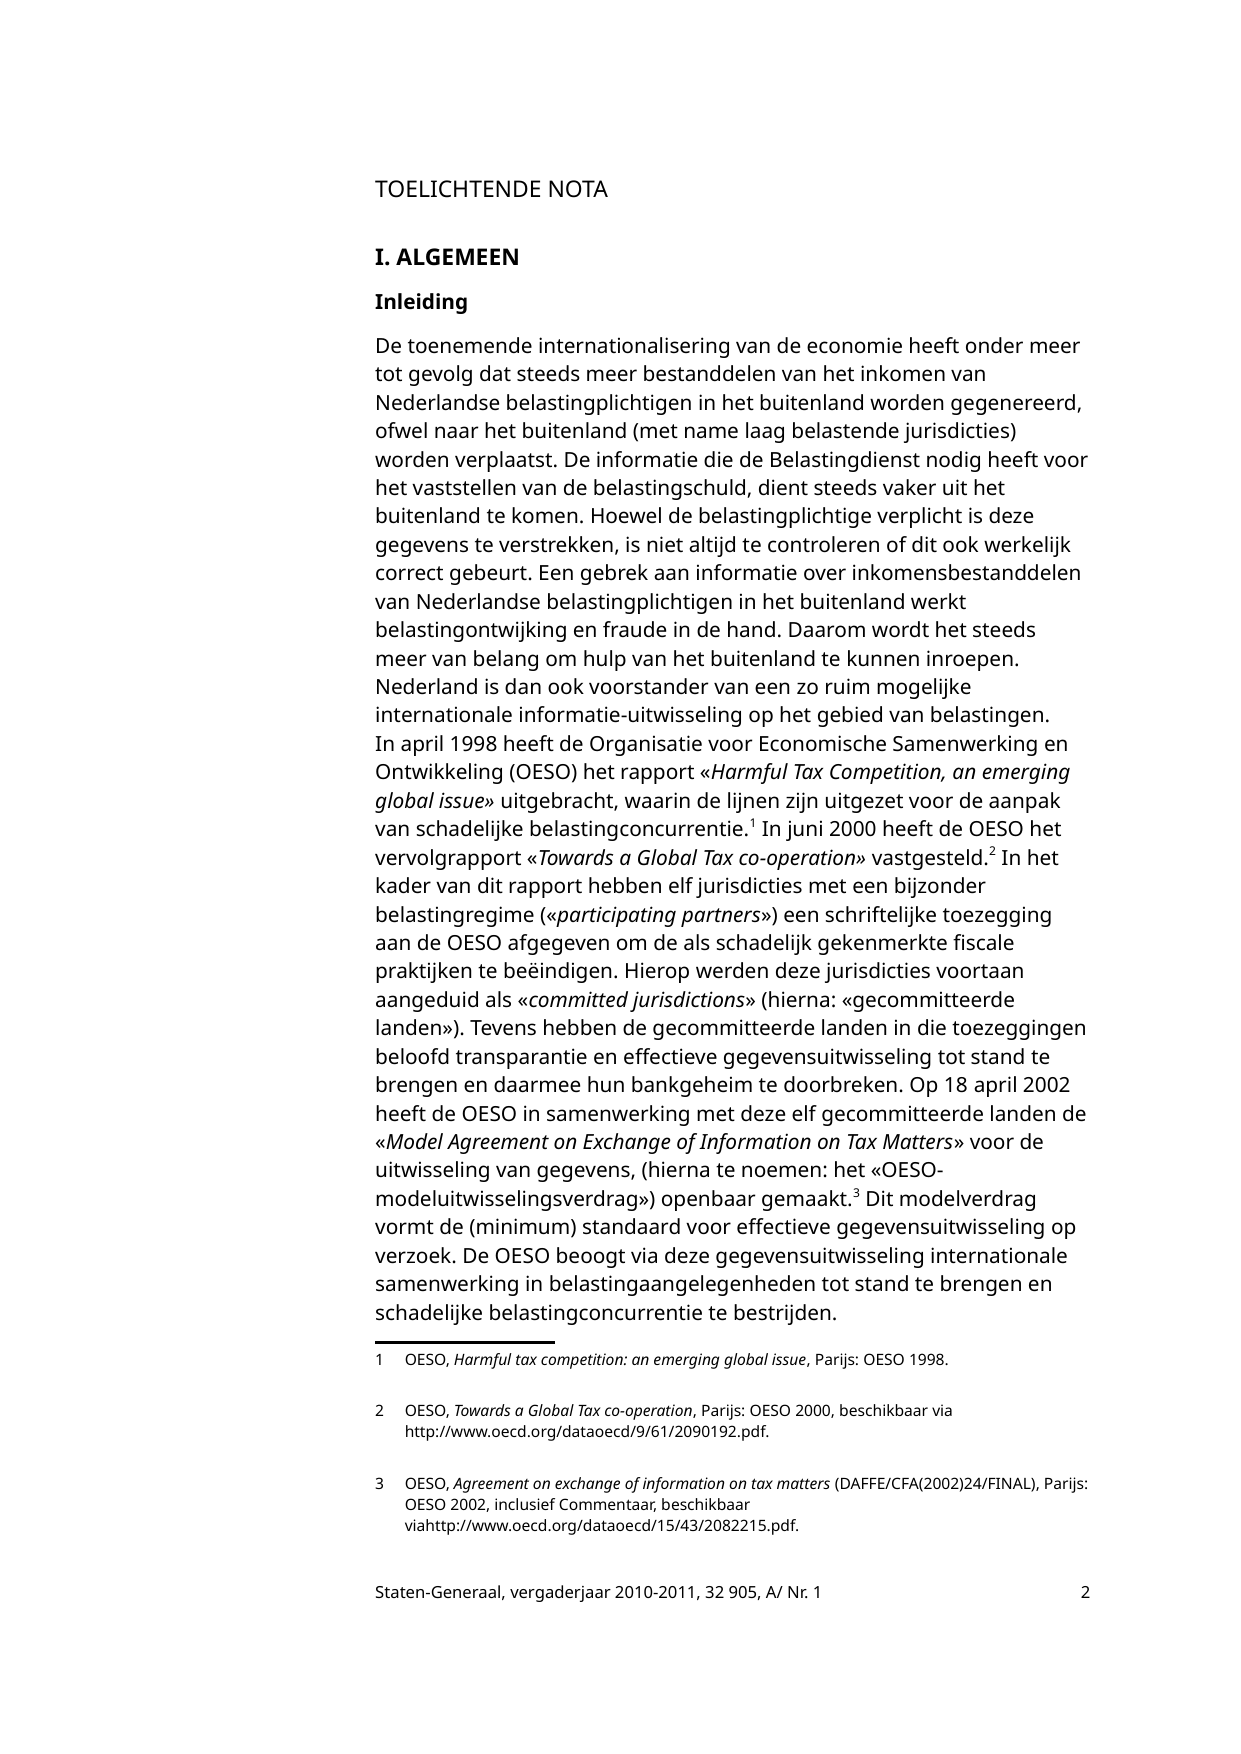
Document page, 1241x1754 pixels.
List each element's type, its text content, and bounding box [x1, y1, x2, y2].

text OESO, Agreement on exchange of information on tax matters (DAFFE/CFA(2002)24/FINAL), Parijs: OESO 2002, inclusief Commentaar, beschikbaar viahttp://www.oecd.org/dataoecd/15/43/2082215.pdf. [375, 1451, 1090, 1536]
text OESO, Towards a Global Tax co-operation, Parijs: OESO 2000, beschikbaar via http://www.oecd.org/dataoecd/9/61/2090192.pdf. [375, 1364, 1090, 1421]
text Inleiding [375, 287, 1090, 316]
text De toenemende internationalisering van de economie heeft onder meer tot gevolg dat steeds meer bestanddelen van het inkomen van Nederlandse belastingplichtigen in het buitenland worden gegenereerd, ofwel naar het buitenland (met name laag belastende jurisdicties) worden verplaatst. De informatie die de Belastingdienst nodig heeft voor het vaststellen van de belastingschuld, dient steeds vaker uit het buitenland te komen. Hoewel de belastingplichtige verplicht is deze gegevens te verstrekken, is niet altijd te controleren of dit ook werkelijk correct gebeurt. Een gebrek aan informatie over inkomensbestanddelen van Nederlandse belastingplichtigen in het buitenland werkt belastingontwijking en fraude in de hand. Daarom wordt het steeds meer van belang om hulp van het buitenland te kunnen inroepen. Nederland is dan ook voorstander van een zo ruim mogelijke internationale informatie-uitwisseling op het gebied van belastingen. [375, 331, 1090, 729]
text In april 1998 heeft de Organisatie voor Economische Samenwerking en Ontwikkeling (OESO) het rapport «Harmful Tax Competition, an emerging global issue» uitgebracht, waarin de lijnen zijn uitgezet voor de aanpak van schadelijke belastingconcurrentie. In juni 2000 heeft de OESO het vervolgrapport «Towards a Global Tax co-operation» vastgesteld. In het kader van dit rapport hebben elf jurisdicties met een bijzonder belastingregime («participating partners») een schriftelijke toezegging aan de OESO afgegeven om de als schadelijk gekenmerkte fiscale praktijken te beëindigen. Hierop werden deze jurisdicties voortaan aangeduid als «committed jurisdictions» (hierna: «gecommitteerde landen»). Tevens hebben de gecommitteerde landen in die toezeggingen beloofd transparantie en effectieve gegevensuitwisseling tot stand te brengen en daarmee hun bankgeheim te doorbreken. Op 18 april 2002 heeft de OESO in samenwerking met deze elf gecommitteerde landen de «Model Agreement on Exchange of Information on Tax Matters» voor de uitwisseling van gegevens, (hierna te noemen: het «OESO-modeluitwisselingsverdrag») openbaar gemaakt. Dit modelverdrag vormt de (minimum) standaard voor effectieve gegevensuitwisseling op verzoek. De OESO beoogt via deze gegevensuitwisseling internationale samenwerking in belastingaangelegenheden tot stand te brengen en schadelijke belastingconcurrentie te bestrijden. [375, 729, 1090, 1269]
subtitle TOELICHTENDE NOTA [375, 172, 1090, 204]
subtitle I. ALGEMEEN [375, 241, 1090, 272]
text OESO, Harmful tax competition: an emerging global issue, Parijs: OESO 1998. [375, 1277, 1090, 1334]
